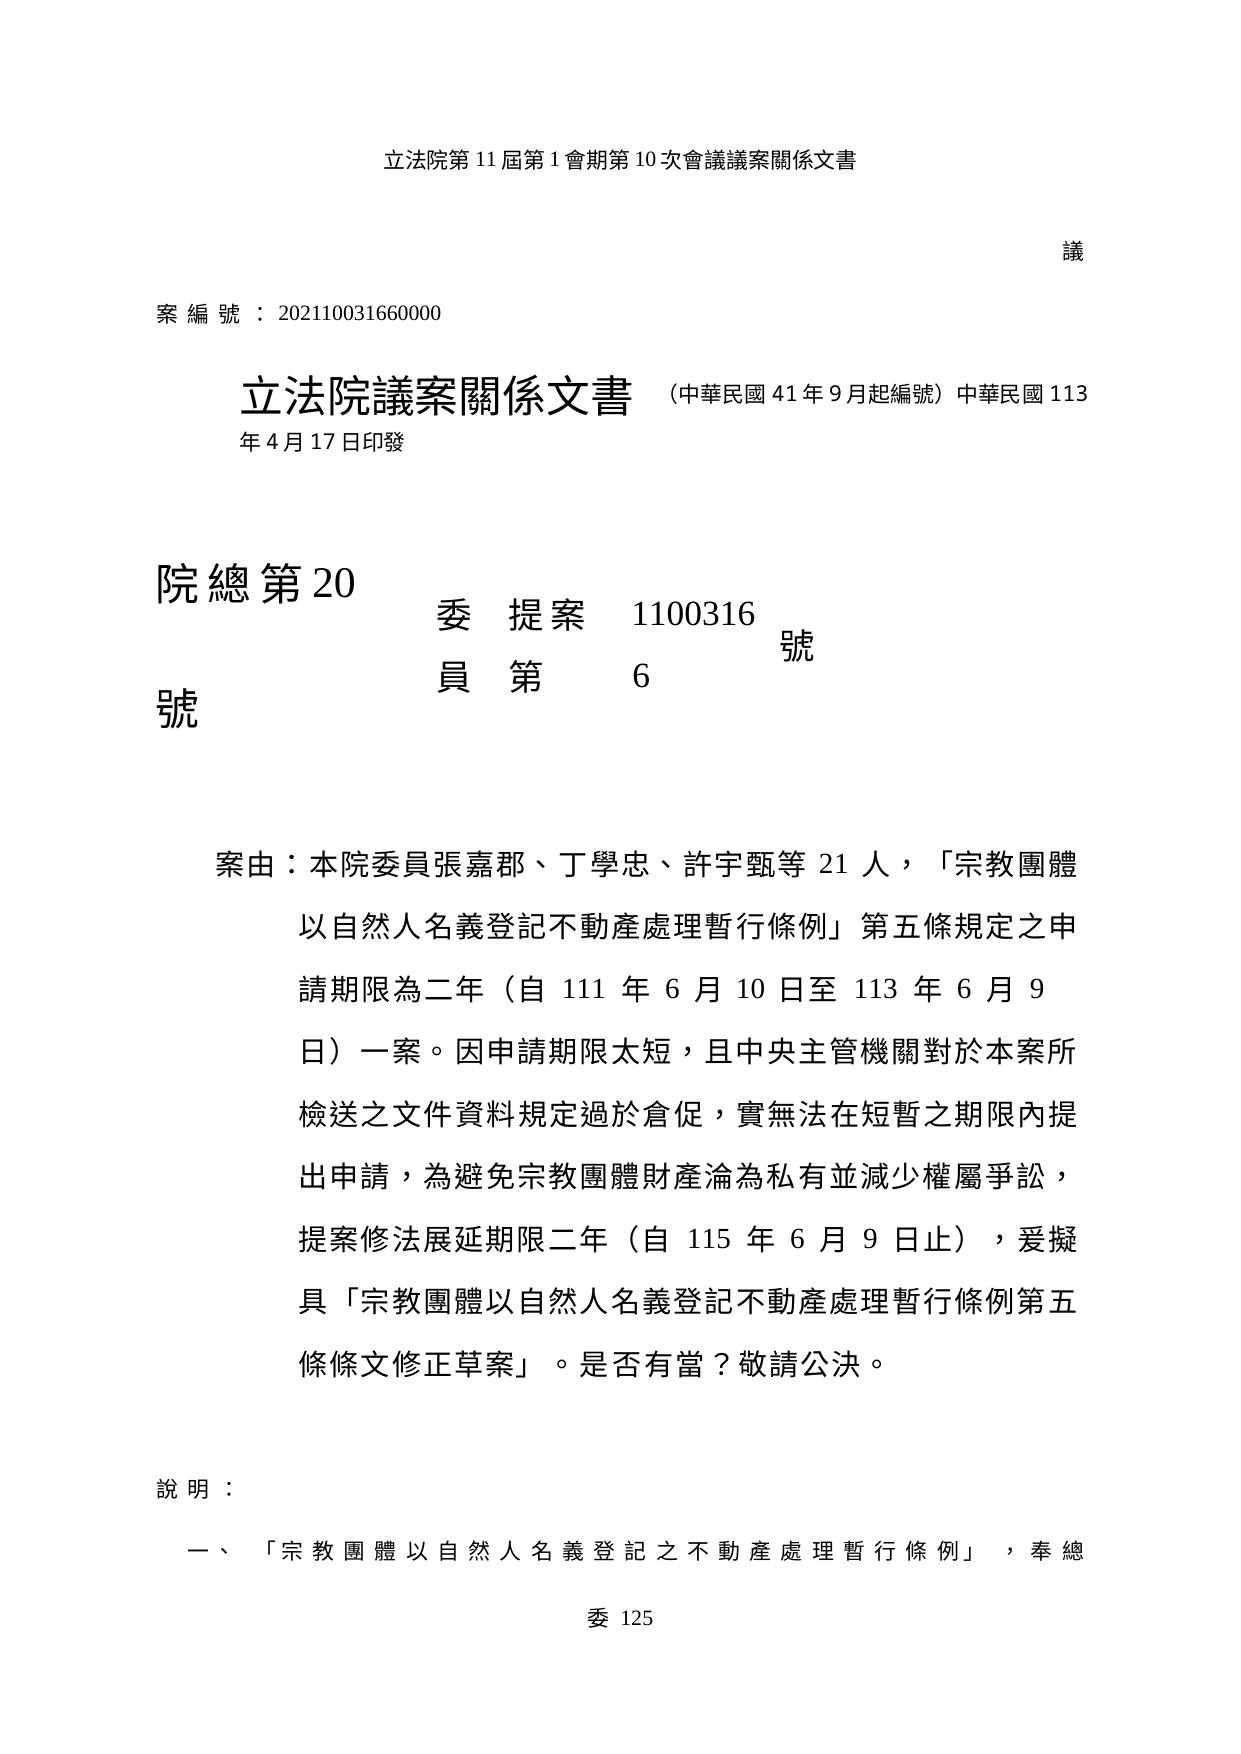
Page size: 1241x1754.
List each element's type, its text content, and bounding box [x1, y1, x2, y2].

text 案由：本院委員張嘉郡、丁學忠、許宇甄等21人，「宗教團體以自然人名義登記不動產處理暫行條例」第五條規定之申請期限為二年（自111年6月10日至113年6月9日）一案。因申請期限太短，且中央主管機關對於本案所檢送之文件資料規定過於倉促，實無法在短暫之期限內提出申請，為避免宗教團體財產淪為私有並減少權屬爭訟，提案修法展延期限二年（自115年6月9日止），爰擬具「宗教團體以自然人名義登記不動產處理暫行條例第五條條文修正草案」。是否有當？敬請公決。 [206, 831, 1089, 1394]
table_header [809, 519, 813, 636]
table_header [809, 660, 813, 769]
text 議案編號：202110031660000 [151, 219, 1089, 344]
table_header [809, 638, 813, 659]
table_header 院總第20號 [151, 519, 388, 769]
text 立法院議案關係文書 （中華民國41年9月起編號）中華民國113年4月17日印發 [239, 361, 1089, 456]
table_header 委員 [388, 519, 502, 769]
table_header 11003166 [609, 519, 772, 769]
table_header [814, 519, 828, 769]
text 說明： [151, 1456, 1089, 1519]
table_header 號 [772, 519, 809, 769]
text 一、「宗教團體以自然人名義登記之不動產處理暫行條例」，奉總 [173, 1519, 1089, 1581]
table_header 提案第 [503, 519, 608, 769]
